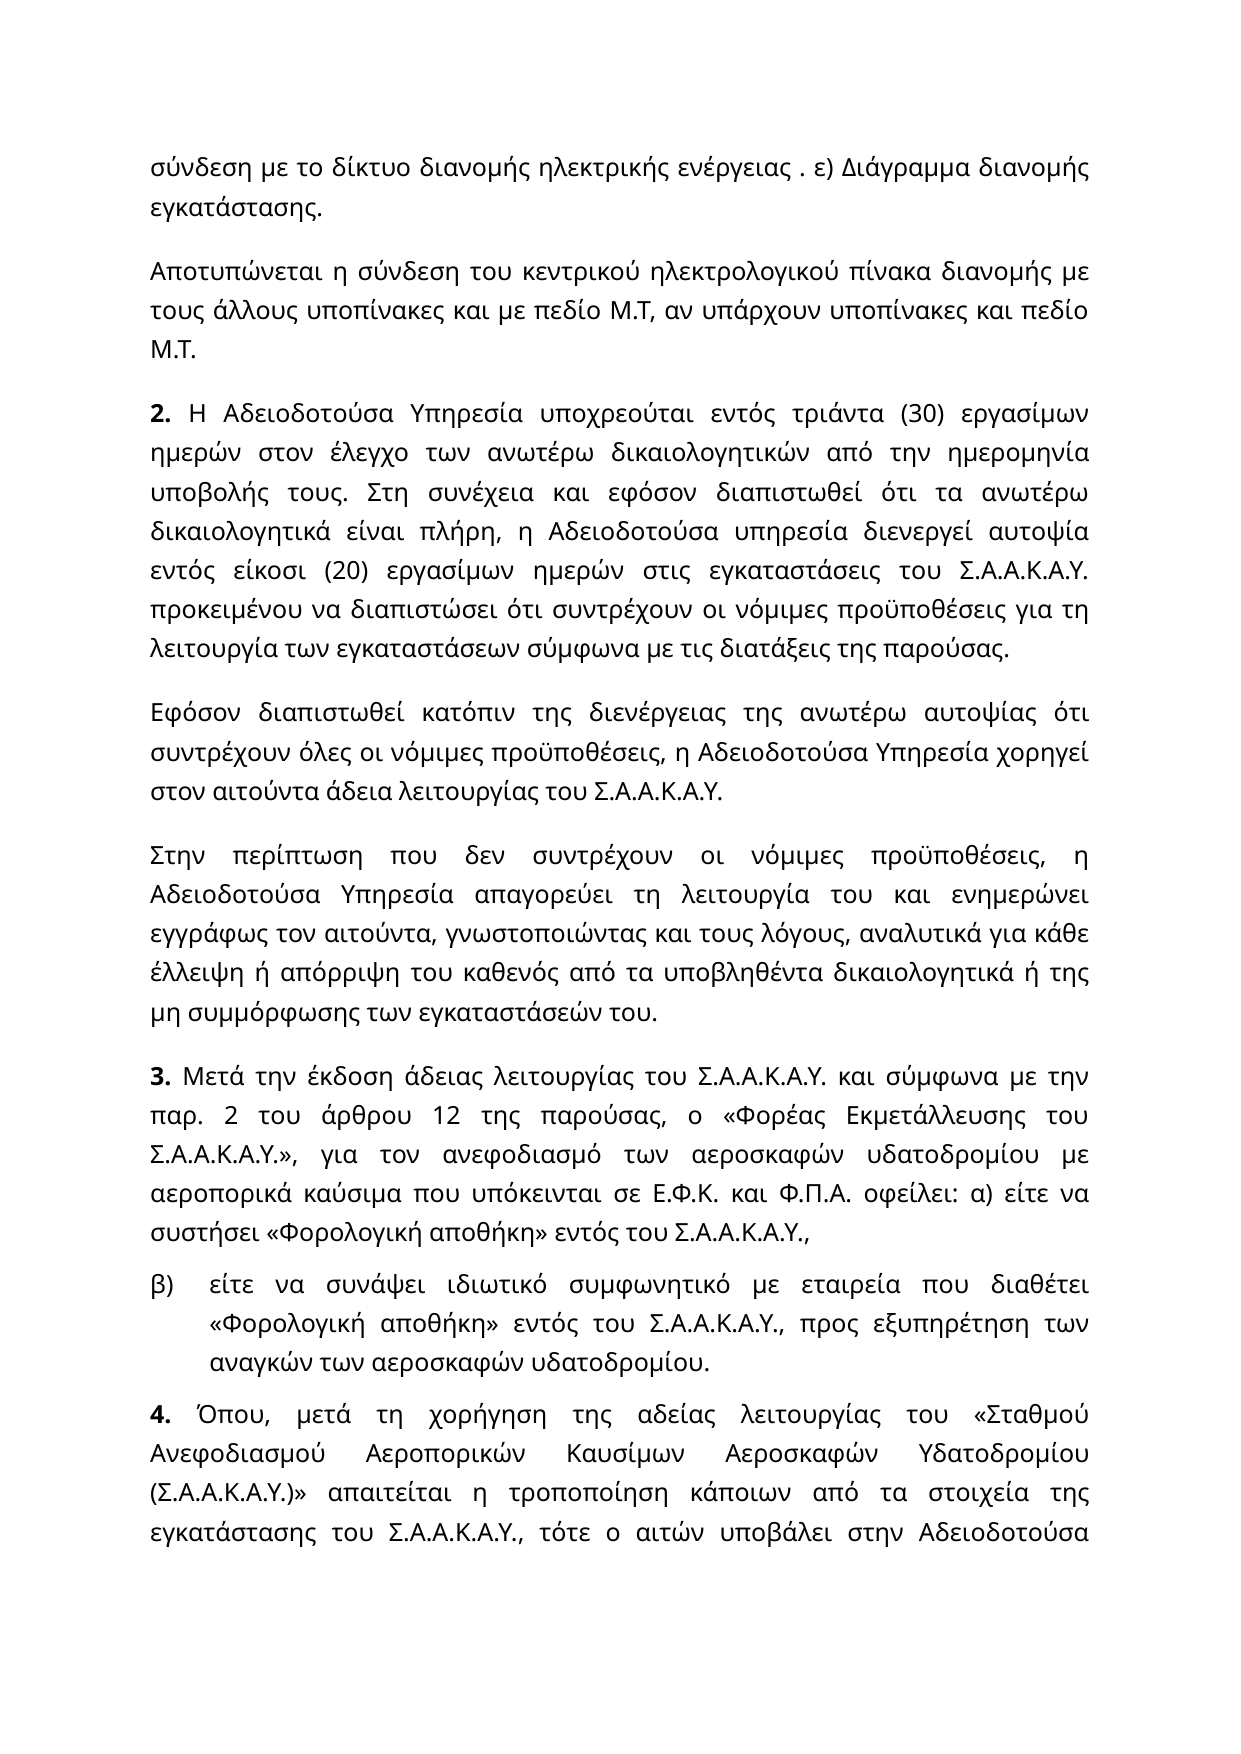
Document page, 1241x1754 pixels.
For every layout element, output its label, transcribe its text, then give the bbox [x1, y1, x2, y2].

text Αποτυπώνεται η σύνδεση του κεντρικού ηλεκτρολογικού πίνακα διανομής με τους άλλους υποπίνακες και με πεδίο Μ.Τ, αν υπάρχουν υποπίνακες και πεδίο Μ.Τ. [150, 253, 1090, 366]
text 2. Η Αδειοδοτούσα Υπηρεσία υποχρεούται εντός τριάντα (30) εργασίμων ημερών στον έλεγχο των ανωτέρω δικαιολογητικών από την ημερομηνία υποβολής τους. Στη συνέχεια και εφόσον διαπιστωθεί ότι τα ανωτέρω δικαιολογητικά είναι πλήρη, η Αδειοδοτούσα υπηρεσία διενεργεί αυτοψία εντός είκοσι (20) εργασίμων ημερών στις εγκαταστάσεις του Σ.Α.Α.Κ.Α.Υ. προκειμένου να διαπιστώσει ότι συντρέχουν οι νόμιμες προϋποθέσεις για τη λειτουργία των εγκαταστάσεων σύμφωνα με τις διατάξεις της παρούσας. [150, 396, 1090, 665]
text 3. Μετά την έκδοση άδειας λειτουργίας του Σ.Α.Α.Κ.Α.Υ. και σύμφωνα με την παρ. 2 του άρθρου 12 της παρούσας, ο «Φορέας Εκμετάλλευσης του Σ.Α.Α.Κ.Α.Υ.», για τον ανεφοδιασμό των αεροσκαφών υδατοδρομίου με αεροπορικά καύσιμα που υπόκεινται σε Ε.Φ.Κ. και Φ.Π.Α. οφείλει: α) είτε να συστήσει «Φορολογική αποθήκη» εντός του Σ.Α.Α.Κ.Α.Υ., [150, 1058, 1090, 1249]
text 4. Όπου, μετά τη χορήγηση της αδείας λειτουργίας του «Σταθμού Ανεφοδιασμού Αεροπορικών Καυσίμων Αεροσκαφών Υδατοδρομίου (Σ.Α.Α.Κ.Α.Υ.)» απαιτείται η τροποποίηση κάποιων από τα στοιχεία της εγκατάστασης του Σ.Α.Α.Κ.Α.Υ., τότε ο αιτών υποβάλει στην Αδειοδοτούσα [150, 1397, 1090, 1548]
list β) είτε να συνάψει ιδιωτικό συμφωνητικό με εταιρεία που διαθέτει «Φορολογική αποθήκη» εντός του Σ.Α.Α.Κ.Α.Υ., προς εξυπηρέτηση των αναγκών των αεροσκαφών υδατοδρομίου. [150, 1267, 1090, 1379]
text Εφόσον διαπιστωθεί κατόπιν της διενέργειας της ανωτέρω αυτοψίας ότι συντρέχουν όλες οι νόμιμες προϋποθέσεις, η Αδειοδοτούσα Υπηρεσία χορηγεί στον αιτούντα άδεια λειτουργίας του Σ.Α.Α.Κ.Α.Υ. [150, 695, 1090, 807]
text Στην περίπτωση που δεν συντρέχουν οι νόμιμες προϋποθέσεις, η Αδειοδοτούσα Υπηρεσία απαγορεύει τη λειτουργία του και ενημερώνει εγγράφως τον αιτούντα, γνωστοποιώντας και τους λόγους, αναλυτικά για κάθε έλλειψη ή απόρριψη του καθενός από τα υποβληθέντα δικαιολογητικά ή της μη συμμόρφωσης των εγκαταστάσεών του. [150, 837, 1090, 1028]
text σύνδεση με το δίκτυο διανομής ηλεκτρικής ενέργειας . ε) Διάγραμμα διανομής εγκατάστασης. [150, 150, 1090, 223]
